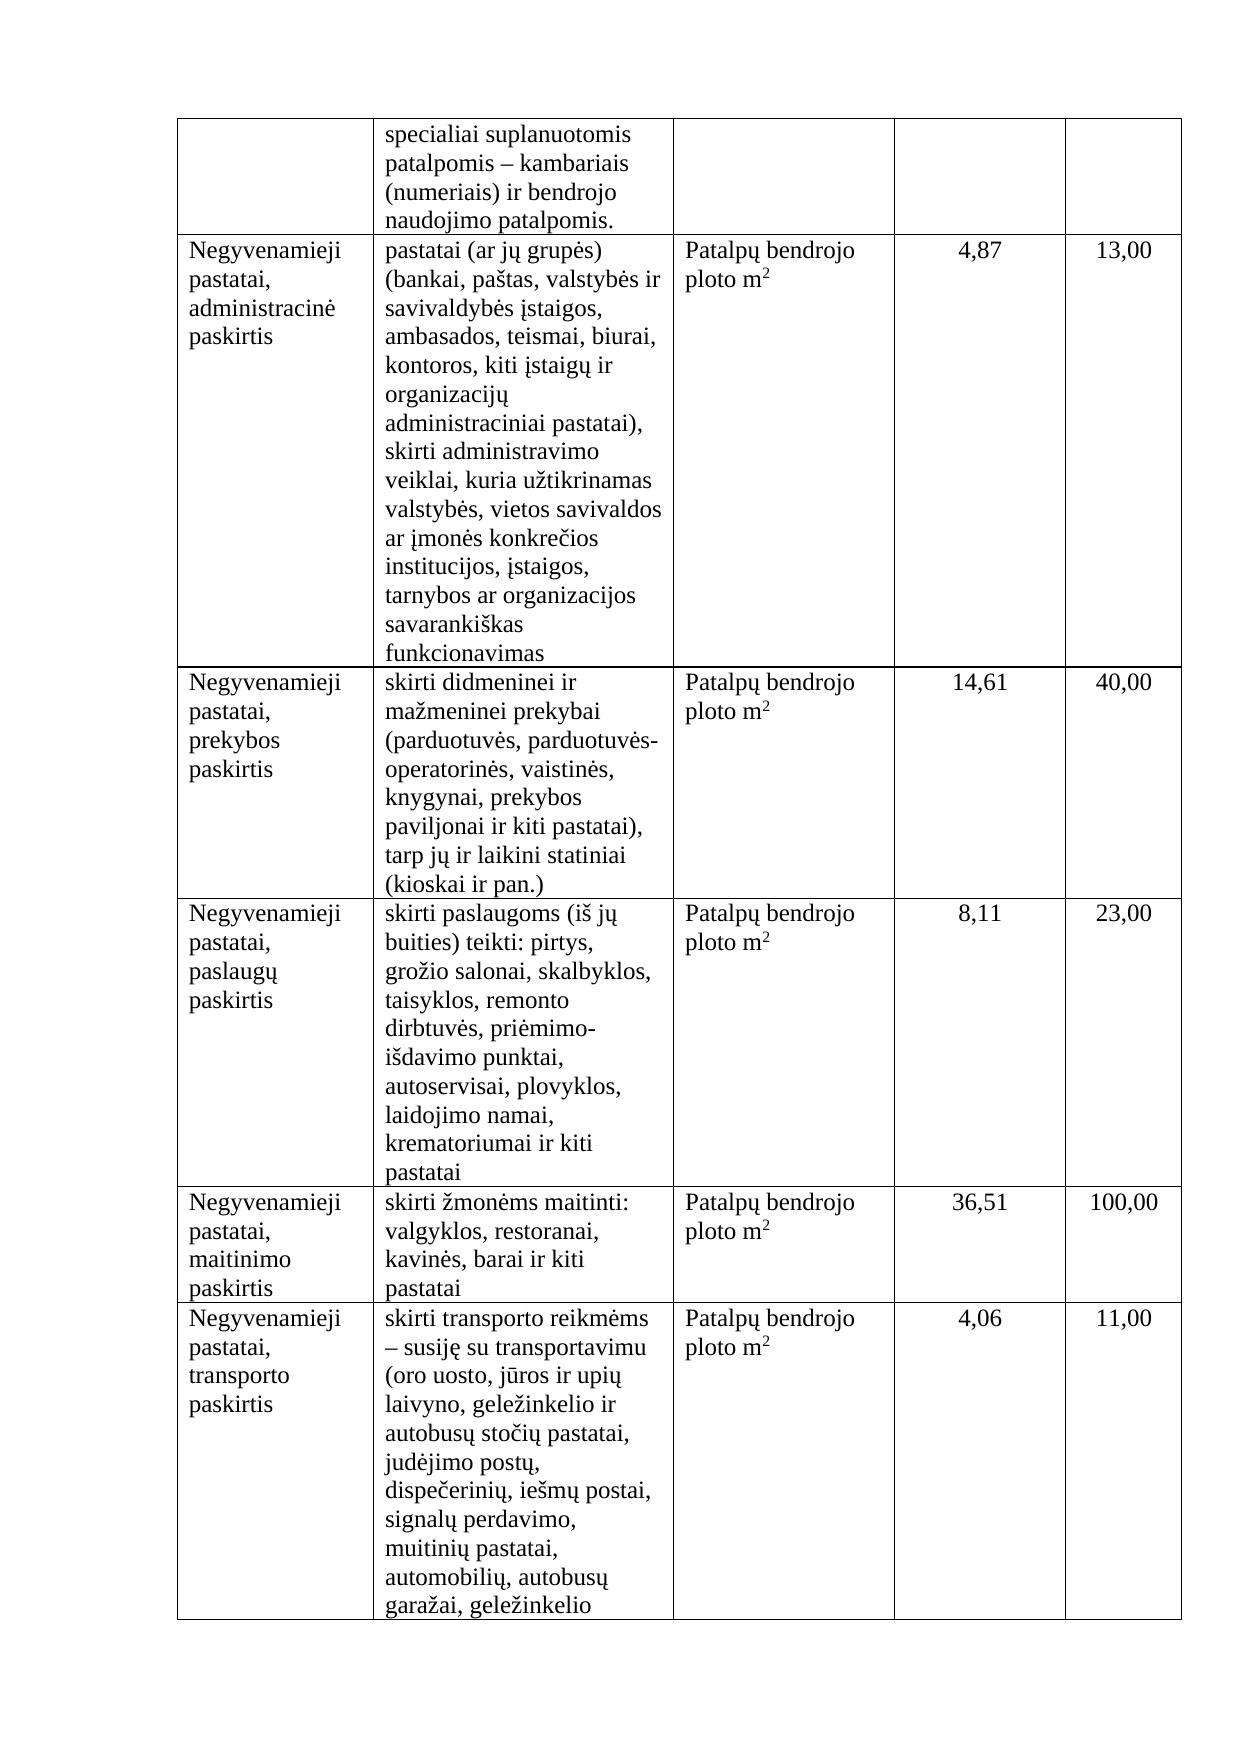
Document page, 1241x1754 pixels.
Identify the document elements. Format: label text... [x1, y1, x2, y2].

table_cell 4,06 [895, 1303, 1065, 1619]
table_cell Patalpų bendrojo ploto m2 [674, 668, 894, 897]
table_cell 14,61 [895, 668, 1065, 897]
table_cell 100,00 [1066, 1187, 1181, 1302]
table_cell [178, 119, 373, 234]
table_cell Negyvenamieji pastatai, administracinė paskirtis [178, 235, 373, 666]
table_cell Negyvenamieji pastatai, transporto paskirtis [178, 1303, 373, 1619]
table_cell Negyvenamieji pastatai, prekybos paskirtis [178, 668, 373, 897]
table_cell skirti žmonėms maitinti: valgyklos, restoranai, kavinės, barai ir kiti pastatai [374, 1187, 673, 1302]
table_cell Patalpų bendrojo ploto m2 [674, 1303, 894, 1619]
table_cell Patalpų bendrojo ploto m2 [674, 235, 894, 666]
table_cell 13,00 [1066, 235, 1181, 666]
table_cell specialiai suplanuotomis patalpomis – kambariais (numeriais) ir bendrojo naudojimo patalpomis. [374, 119, 673, 234]
table_cell skirti paslaugoms (iš jų buities) teikti: pirtys, grožio salonai, skalbyklos, taisyklos, remonto dirbtuvės, priėmimo-išdavimo punktai, autoservisai, plovyklos, laidojimo namai, krematoriumai ir kiti pastatai [374, 899, 673, 1186]
table_cell skirti transporto reikmėms – susiję su transportavimu (oro uosto, jūros ir upių laivyno, geležinkelio ir autobusų stočių pastatai, judėjimo postų, dispečerinių, iešmų postai, signalų perdavimo, muitinių pastatai, automobilių, autobusų garažai, geležinkelio [374, 1303, 673, 1619]
table_cell [895, 119, 1065, 234]
table_cell [674, 119, 894, 234]
table_cell 36,51 [895, 1187, 1065, 1302]
table_cell Negyvenamieji pastatai, maitinimo paskirtis [178, 1187, 373, 1302]
table_cell 4,87 [895, 235, 1065, 666]
table_cell 23,00 [1066, 899, 1181, 1186]
table_cell 40,00 [1066, 668, 1181, 897]
table_cell Patalpų bendrojo ploto m2 [674, 899, 894, 1186]
table_cell 8,11 [895, 899, 1065, 1186]
table_cell Negyvenamieji pastatai, paslaugų paskirtis [178, 899, 373, 1186]
table_cell skirti didmeninei ir mažmeninei prekybai (parduotuvės, parduotuvės-operatorinės, vaistinės, knygynai, prekybos paviljonai ir kiti pastatai), tarp jų ir laikini statiniai (kioskai ir pan.) [374, 668, 673, 897]
table_cell 11,00 [1066, 1303, 1181, 1619]
table_cell [1066, 119, 1181, 234]
table_cell Patalpų bendrojo ploto m2 [674, 1187, 894, 1302]
table_cell pastatai (ar jų grupės) (bankai, paštas, valstybės ir savivaldybės įstaigos, ambasados, teismai, biurai, kontoros, kiti įstaigų ir organizacijų administraciniai pastatai), skirti administravimo veiklai, kuria užtikrinamas valstybės, vietos savivaldos ar įmonės konkrečios institucijos, įstaigos, tarnybos ar organizacijos savarankiškas funkcionavimas [374, 235, 673, 666]
